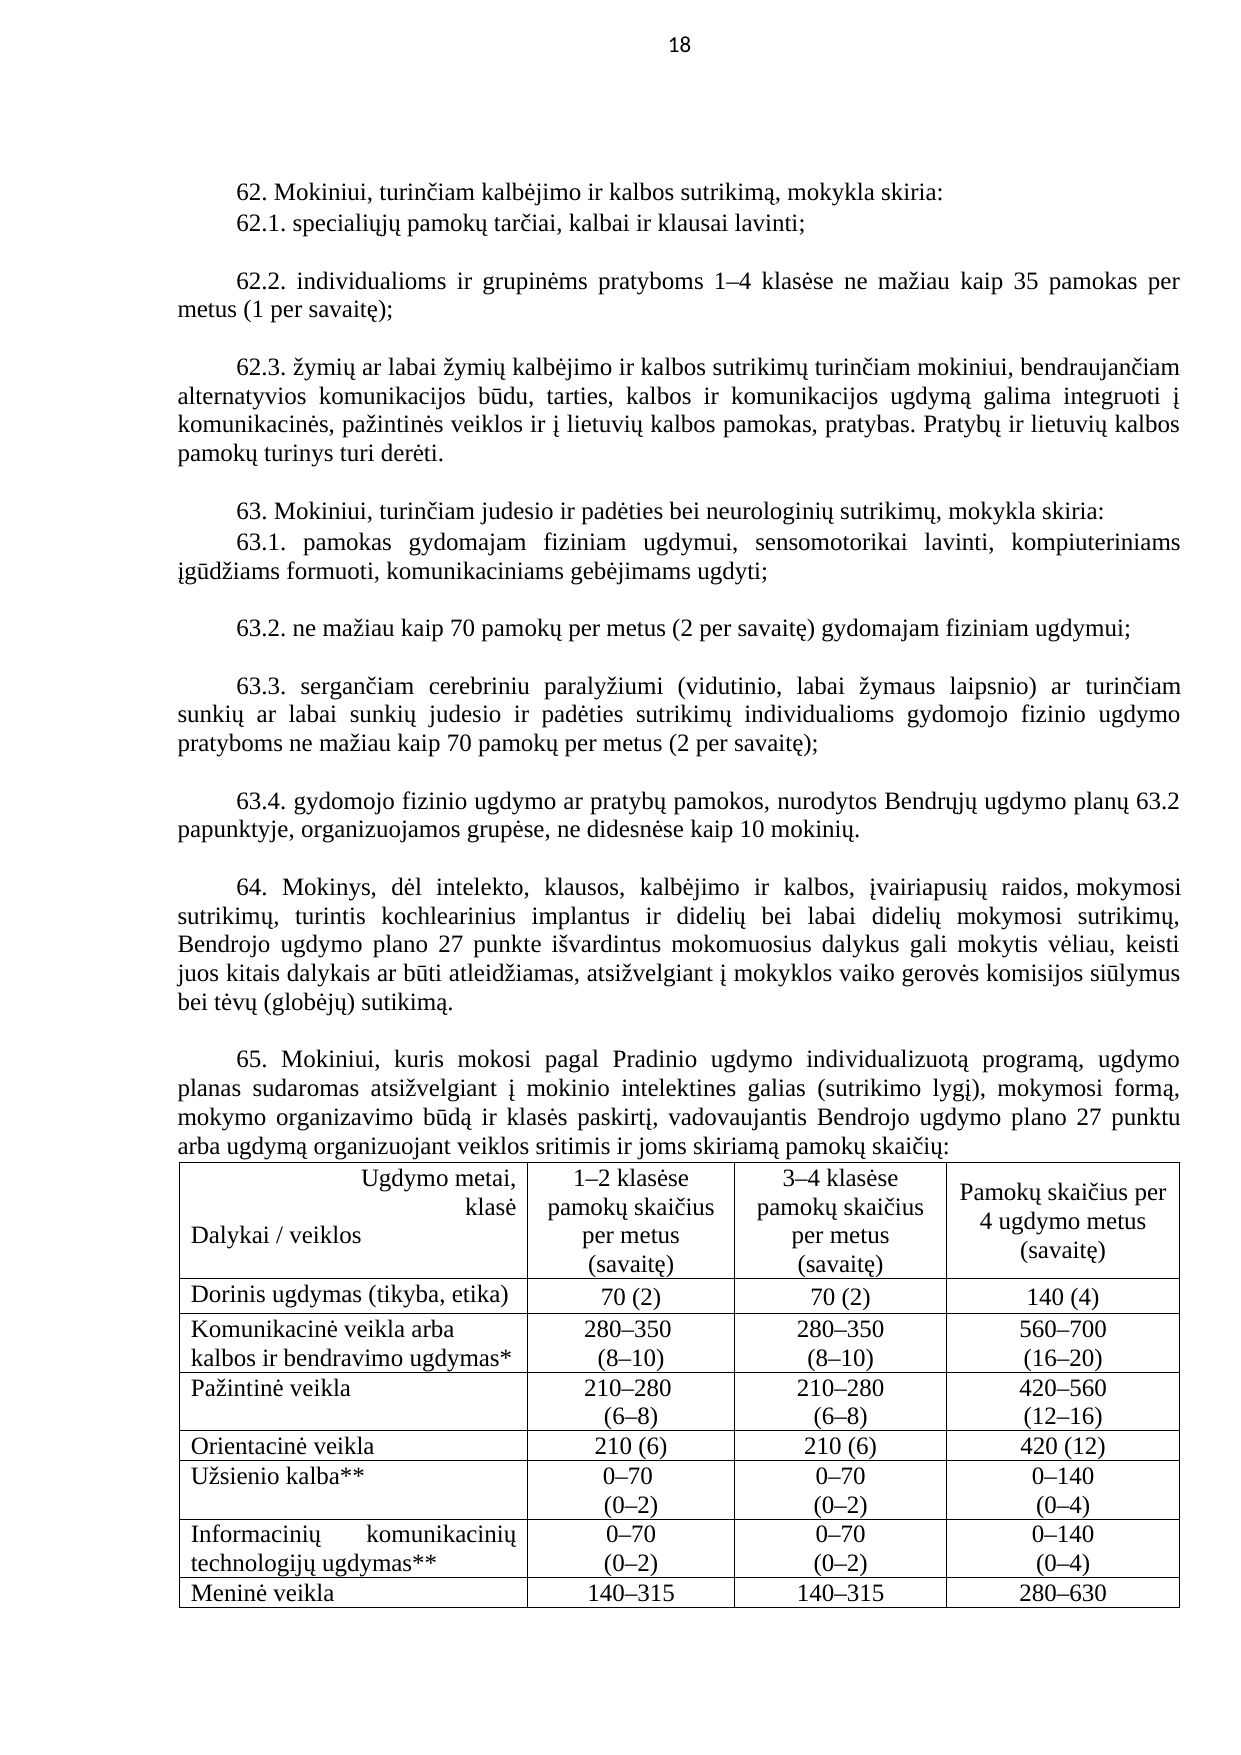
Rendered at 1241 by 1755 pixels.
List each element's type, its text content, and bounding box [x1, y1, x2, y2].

text 63.2. ne mažiau kaip 70 pamokų per metus (2 per savaitę) gydomajam fiziniam ugdymui; [177, 613, 1181, 642]
table_cell 140–315 [528, 1578, 734, 1607]
text 63. Mokiniui, turinčiam judesio ir padėties bei neurologinių sutrikimų, mokykla skiria: [177, 496, 1181, 524]
table_cell Užsienio kalba** [180, 1461, 527, 1518]
table_cell 0–70 (0–2) [735, 1520, 946, 1577]
table_cell 210 (6) [735, 1431, 946, 1460]
text 63.3. sergančiam cerebriniu paralyžiumi (vidutinio, labai žymaus laipsnio) ar turinčiam sunkių ar labai sunkių judesio ir padėties sutrikimų individualioms gydomojo fizinio ugdymo pratyboms ne mažiau kaip 70 pamokų per metus (2 per savaitę); [177, 671, 1181, 757]
table_cell 140–315 [735, 1578, 946, 1607]
table_cell 280–350 (8–10) [735, 1314, 946, 1372]
table_cell 0–70 (0–2) [528, 1520, 734, 1577]
text 62.3. žymių ar labai žymių kalbėjimo ir kalbos sutrikimų turinčiam mokiniui, bendraujančiam alternatyvios komunikacijos būdu, tarties, kalbos ir komunikacijos ugdymą galima integruoti į komunikacinės, pažintinės veiklos ir į lietuvių kalbos pamokas, pratybas. Pratybų ir lietuvių kalbos pamokų turinys turi derėti. [177, 352, 1181, 467]
text 62.2. individualioms ir grupinėms pratyboms 1–4 klasėse ne mažiau kaip 35 pamokas per metus (1 per savaitę); [177, 266, 1181, 323]
table_cell Informacinių komunikacinių technologijų ugdymas** [180, 1520, 527, 1577]
table_cell Komunikacinė veikla arba kalbos ir bendravimo ugdymas* [180, 1314, 527, 1372]
table_cell 420–560 (12–16) [947, 1373, 1179, 1430]
table_cell 70 (2) [735, 1279, 946, 1313]
table_cell 0–140 (0–4) [947, 1520, 1179, 1577]
table_cell Dorinis ugdymas (tikyba, etika) [180, 1279, 527, 1313]
table_cell Meninė veikla [180, 1578, 527, 1607]
text 63.4. gydomojo fizinio ugdymo ar pratybų pamokos, nurodytos Bendrųjų ugdymo planų 63.2 papunktyje, organizuojamos grupėse, ne didesnėse kaip 10 mokinių. [177, 786, 1181, 843]
table_cell 210–280 (6–8) [528, 1373, 734, 1430]
table_cell 140 (4) [947, 1279, 1179, 1313]
table_cell 210 (6) [528, 1431, 734, 1460]
table_header 3–4 klasėse pamokų skaičius per metus (savaitę) [735, 1163, 946, 1278]
table_cell Pažintinė veikla [180, 1373, 527, 1430]
table_cell 280–630 [947, 1578, 1179, 1607]
table_cell 280–350 (8–10) [528, 1314, 734, 1372]
text 62. Mokiniui, turinčiam kalbėjimo ir kalbos sutrikimą, mokykla skiria: [177, 177, 1181, 206]
table_cell 0–70 (0–2) [735, 1461, 946, 1518]
table_cell Orientacinė veikla [180, 1431, 527, 1460]
text 64. Mokinys, dėl intelekto, klausos, kalbėjimo ir kalbos, įvairiapusių raidos, mokymosi sutrikimų, turintis kochlearinius implantus ir didelių bei labai didelių mokymosi sutrikimų, Bendrojo ugdymo plano 27 punkte išvardintus mokomuosius dalykus gali mokytis vėliau, keisti juos kitais dalykais ar būti atleidžiamas, atsižvelgiant į mokyklos vaiko gerovės komisijos siūlymus bei tėvų (globėjų) sutikimą. [177, 872, 1181, 1016]
text 65. Mokiniui, kuris mokosi pagal Pradinio ugdymo individualizuotą programą, ugdymo planas sudaromas atsižvelgiant į mokinio intelektines galias (sutrikimo lygį), mokymosi formą, mokymo organizavimo būdą ir klasės paskirtį, vadovaujantis Bendrojo ugdymo plano 27 punktu arba ugdymą organizuojant veiklos sritimis ir joms skiriamą pamokų skaičių: [177, 1044, 1181, 1159]
table_cell 0–140 (0–4) [947, 1461, 1179, 1518]
table_header 1–2 klasėse pamokų skaičius per metus (savaitę) [528, 1163, 734, 1278]
table_header Ugdymo metai, klasė Dalykai / veiklos [180, 1163, 527, 1278]
table_cell 420 (12) [947, 1431, 1179, 1460]
table_cell 210–280 (6–8) [735, 1373, 946, 1430]
table_cell 70 (2) [528, 1279, 734, 1313]
table_header Pamokų skaičius per 4 ugdymo metus (savaitę) [947, 1163, 1179, 1278]
text 63.1. pamokas gydomajam fiziniam ugdymui, sensomotorikai lavinti, kompiuteriniams įgūdžiams formuoti, komunikaciniams gebėjimams ugdyti; [177, 527, 1181, 584]
text 62.1. specialiųjų pamokų tarčiai, kalbai ir klausai lavinti; [177, 208, 1181, 237]
table_cell 0–70 (0–2) [528, 1461, 734, 1518]
table_cell 560–700 (16–20) [947, 1314, 1179, 1372]
